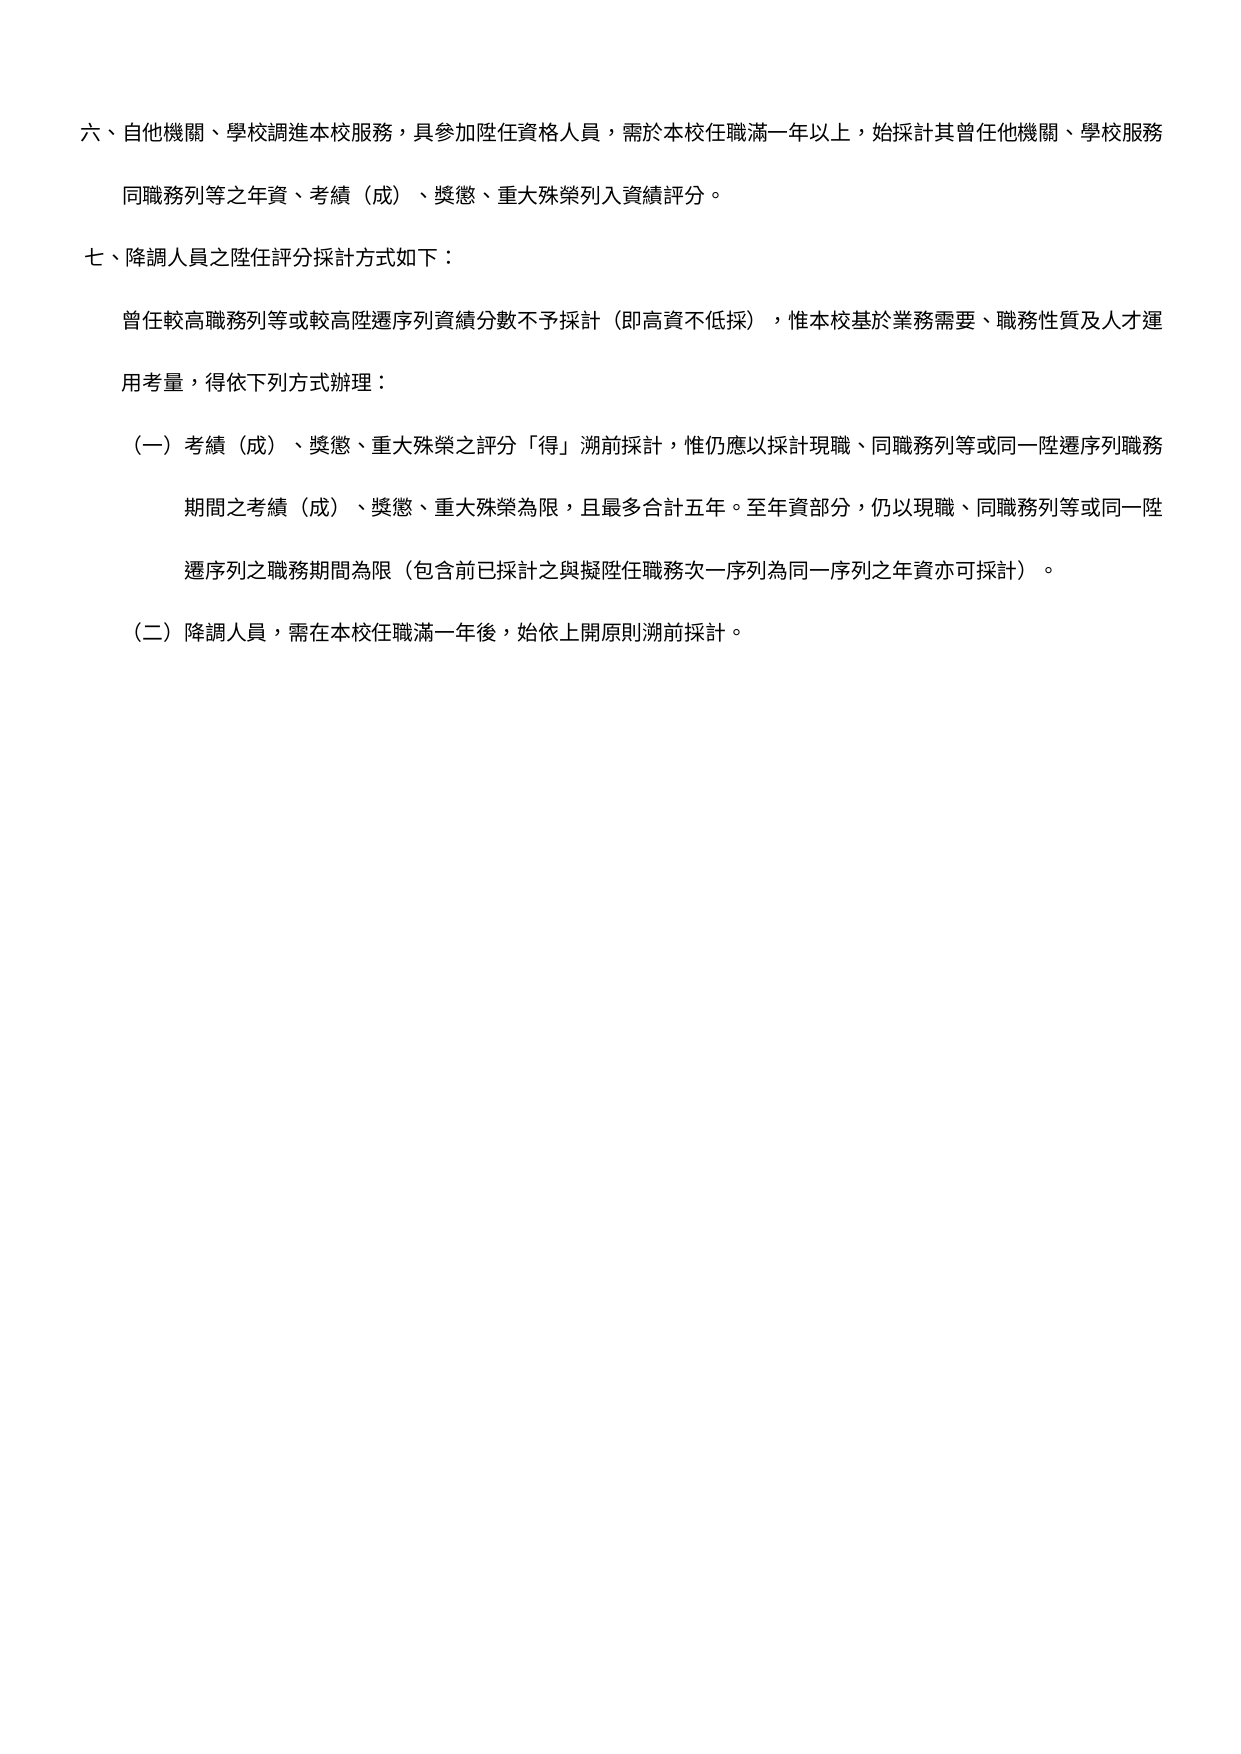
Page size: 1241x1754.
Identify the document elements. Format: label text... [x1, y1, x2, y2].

text 六、自他機關、學校調進本校服務，具參加陞任資格人員，需於本校任職滿一年以上，始採計其曾任他機關、學校服務同職務列等之年資、考績（成）、獎懲、重大殊榮列入資績評分。 [80, 90, 1181, 215]
text （一）考績（成）、獎懲、重大殊榮之評分「得」溯前採計，惟仍應以採計現職、同職務列等或同一陞遷序列職務期間之考績（成）、獎懲、重大殊榮為限，且最多合計五年。至年資部分，仍以現職、同職務列等或同一陞遷序列之職務期間為限（包含前已採計之與擬陞任職務次一序列為同一序列之年資亦可採計）。 [122, 402, 1181, 590]
text 七、降調人員之陞任評分採計方式如下： [84, 215, 1181, 277]
text （二）降調人員，需在本校任職滿一年後，始依上開原則溯前採計。 [122, 590, 1181, 652]
text 曾任較高職務列等或較高陞遷序列資績分數不予採計（即高資不低採），惟本校基於業務需要、職務性質及人才運用考量，得依下列方式辦理： [122, 277, 1181, 402]
